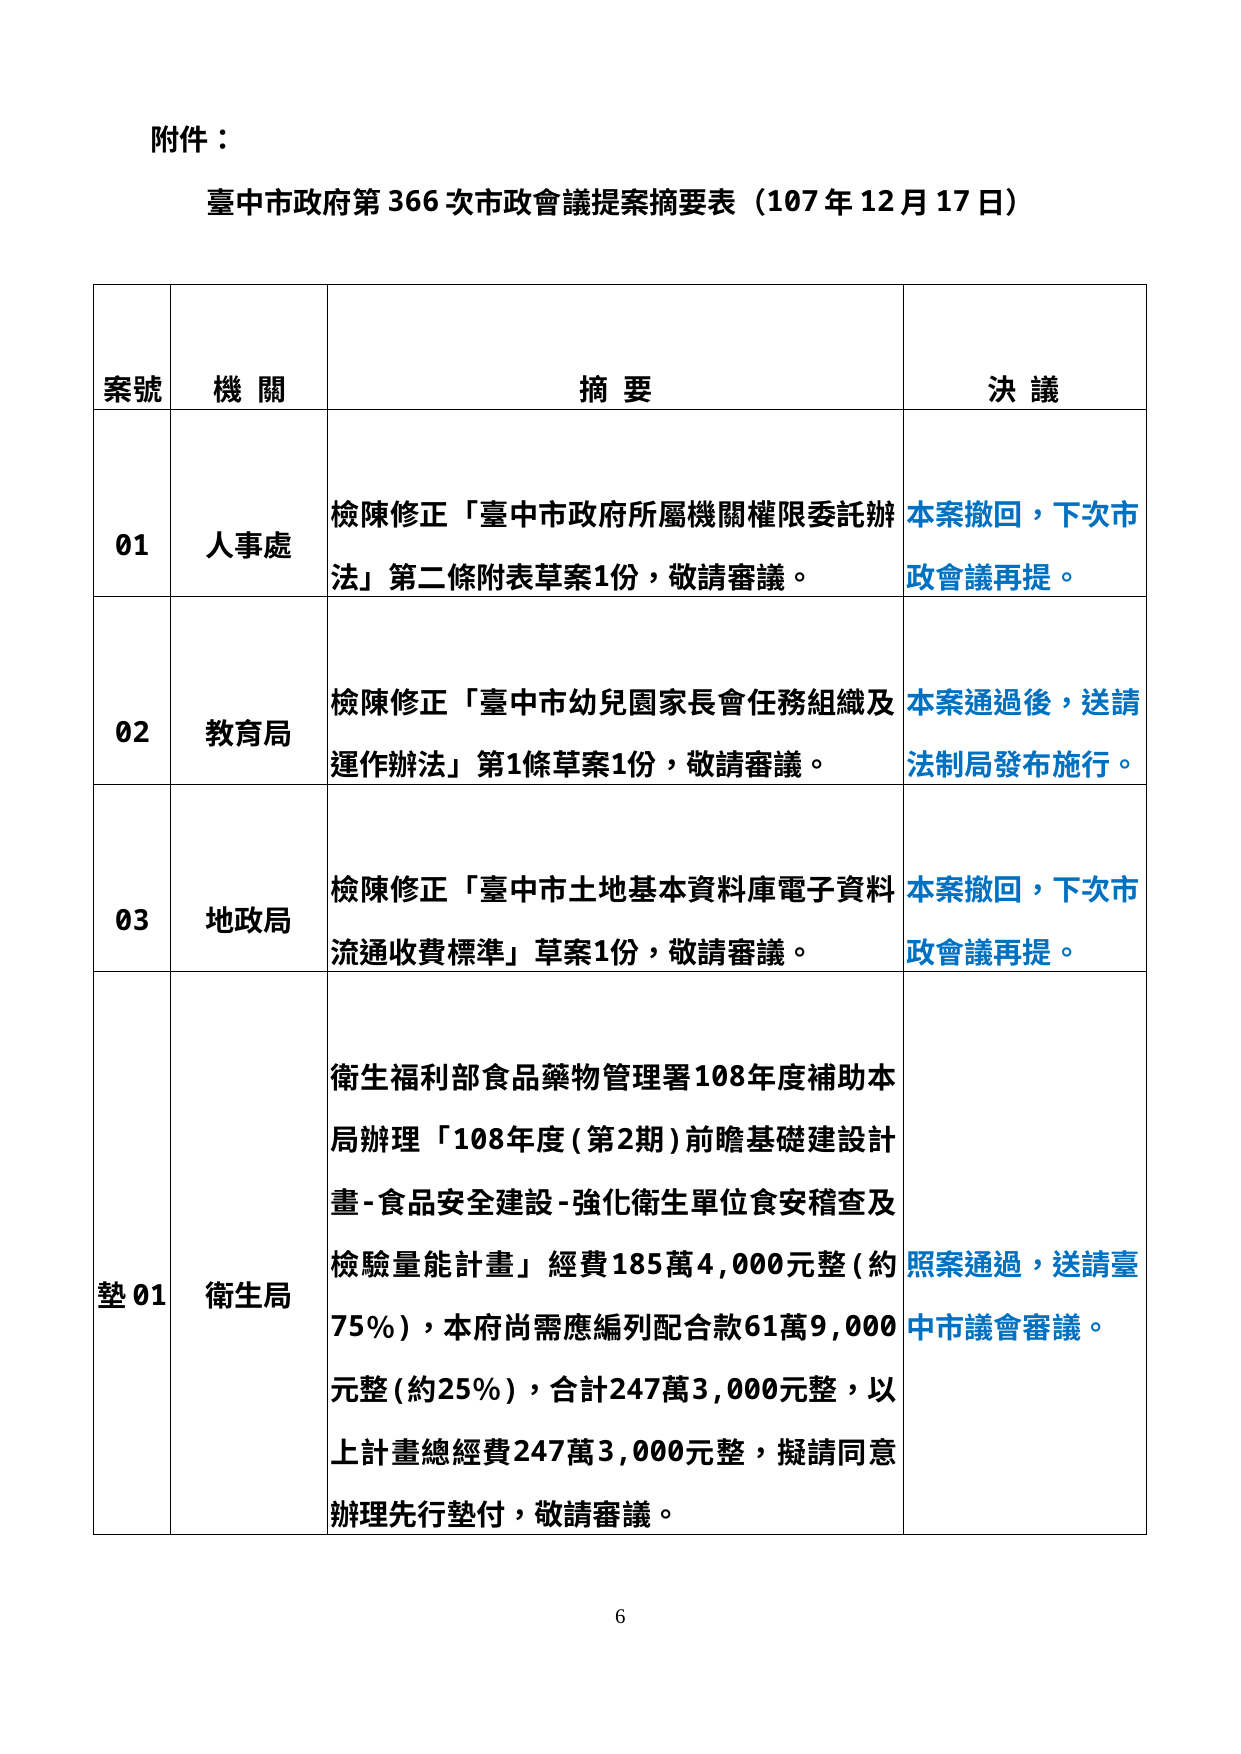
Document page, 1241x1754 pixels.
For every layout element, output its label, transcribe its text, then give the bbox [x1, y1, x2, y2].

table_cell 檢陳修正「臺中市政府所屬機關權限委託辦法」第二條附表草案1份，敬請審議。 [328, 410, 903, 596]
table_header 摘 要 [328, 285, 903, 409]
table_cell 衛生福利部食品藥物管理署108年度補助本局辦理「108年度(第2期)前瞻基礎建設計畫-食品安全建設-強化衛生單位食安稽查及檢驗量能計畫」經費185萬4,000元整(約75％)，本府尚需應編列配合款61萬9,000元整(約25％)，合計247萬3,000元整，以上計畫總經費247萬3,000元整，擬請同意辦理先行墊付，敬請審議。 [328, 972, 903, 1534]
table_cell 地政局 [171, 785, 327, 971]
table_cell 本案撤回，下次市政會議再提。 [904, 785, 1146, 971]
table_cell 檢陳修正「臺中市土地基本資料庫電子資料流通收費標準」草案1份，敬請審議。 [328, 785, 903, 971]
table_header 決 議 [904, 285, 1146, 409]
table_cell 檢陳修正「臺中市幼兒園家長會任務組織及運作辦法」第1條草案1份，敬請審議。 [328, 597, 903, 784]
table_header 機 關 [171, 285, 327, 409]
text 附件： [150, 96, 1090, 159]
table_cell 03 [94, 785, 170, 971]
table_cell 墊01 [94, 972, 170, 1534]
table_cell 01 [94, 410, 170, 596]
text 臺中市政府第366次市政會議提案摘要表（107年12月17日） [150, 159, 1090, 221]
table_cell 照案通過，送請臺中市議會審議。 [904, 972, 1146, 1534]
table_cell 本案撤回，下次市政會議再提。 [904, 410, 1146, 596]
table_cell 02 [94, 597, 170, 784]
table_cell 衛生局 [171, 972, 327, 1534]
table_header 案號 [94, 285, 170, 409]
table_cell 人事處 [171, 410, 327, 596]
table_cell 本案通過後，送請法制局發布施行。 [904, 597, 1146, 784]
table_cell 教育局 [171, 597, 327, 784]
